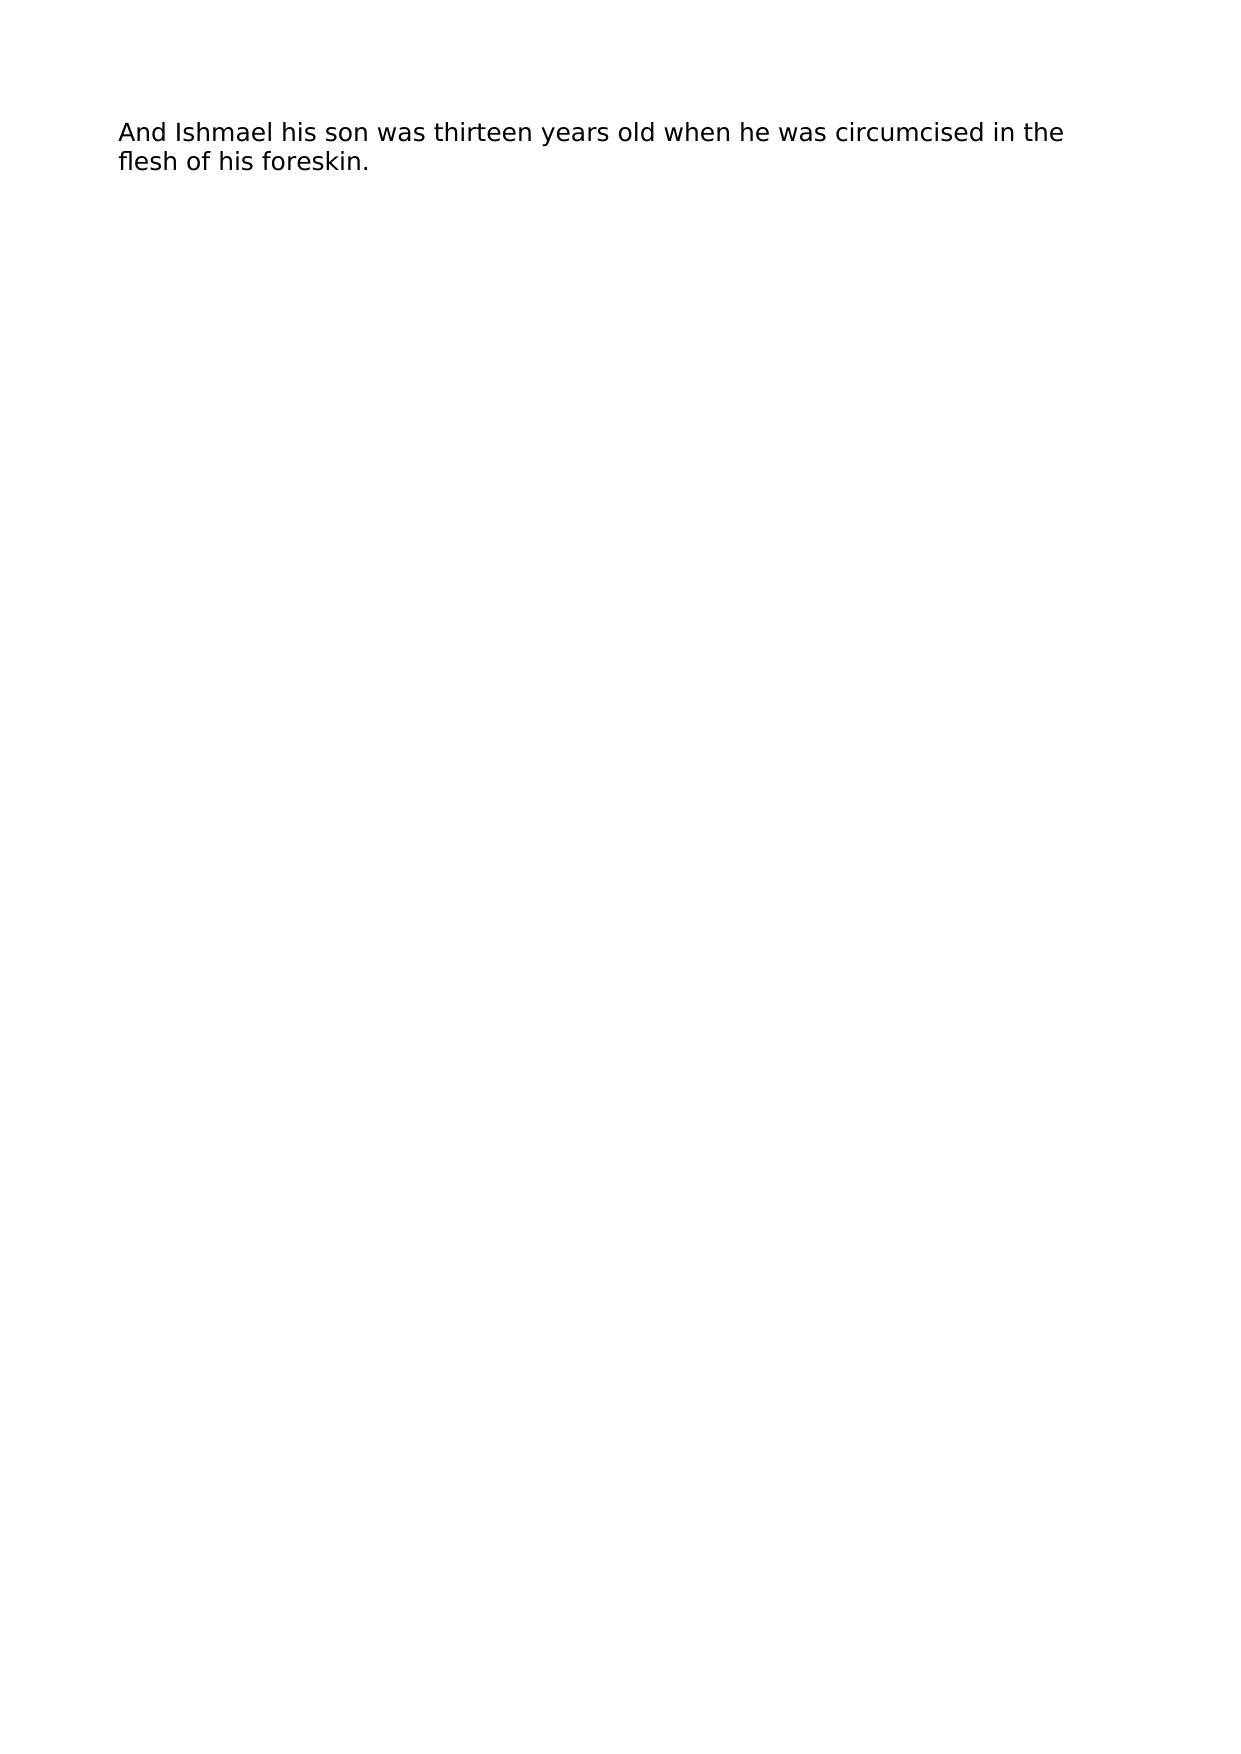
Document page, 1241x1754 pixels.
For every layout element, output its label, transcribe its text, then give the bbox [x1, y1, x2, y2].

text And Ishmael his son was thirteen years old when he was circumcised in the flesh of his foreskin. [118, 118, 1122, 176]
